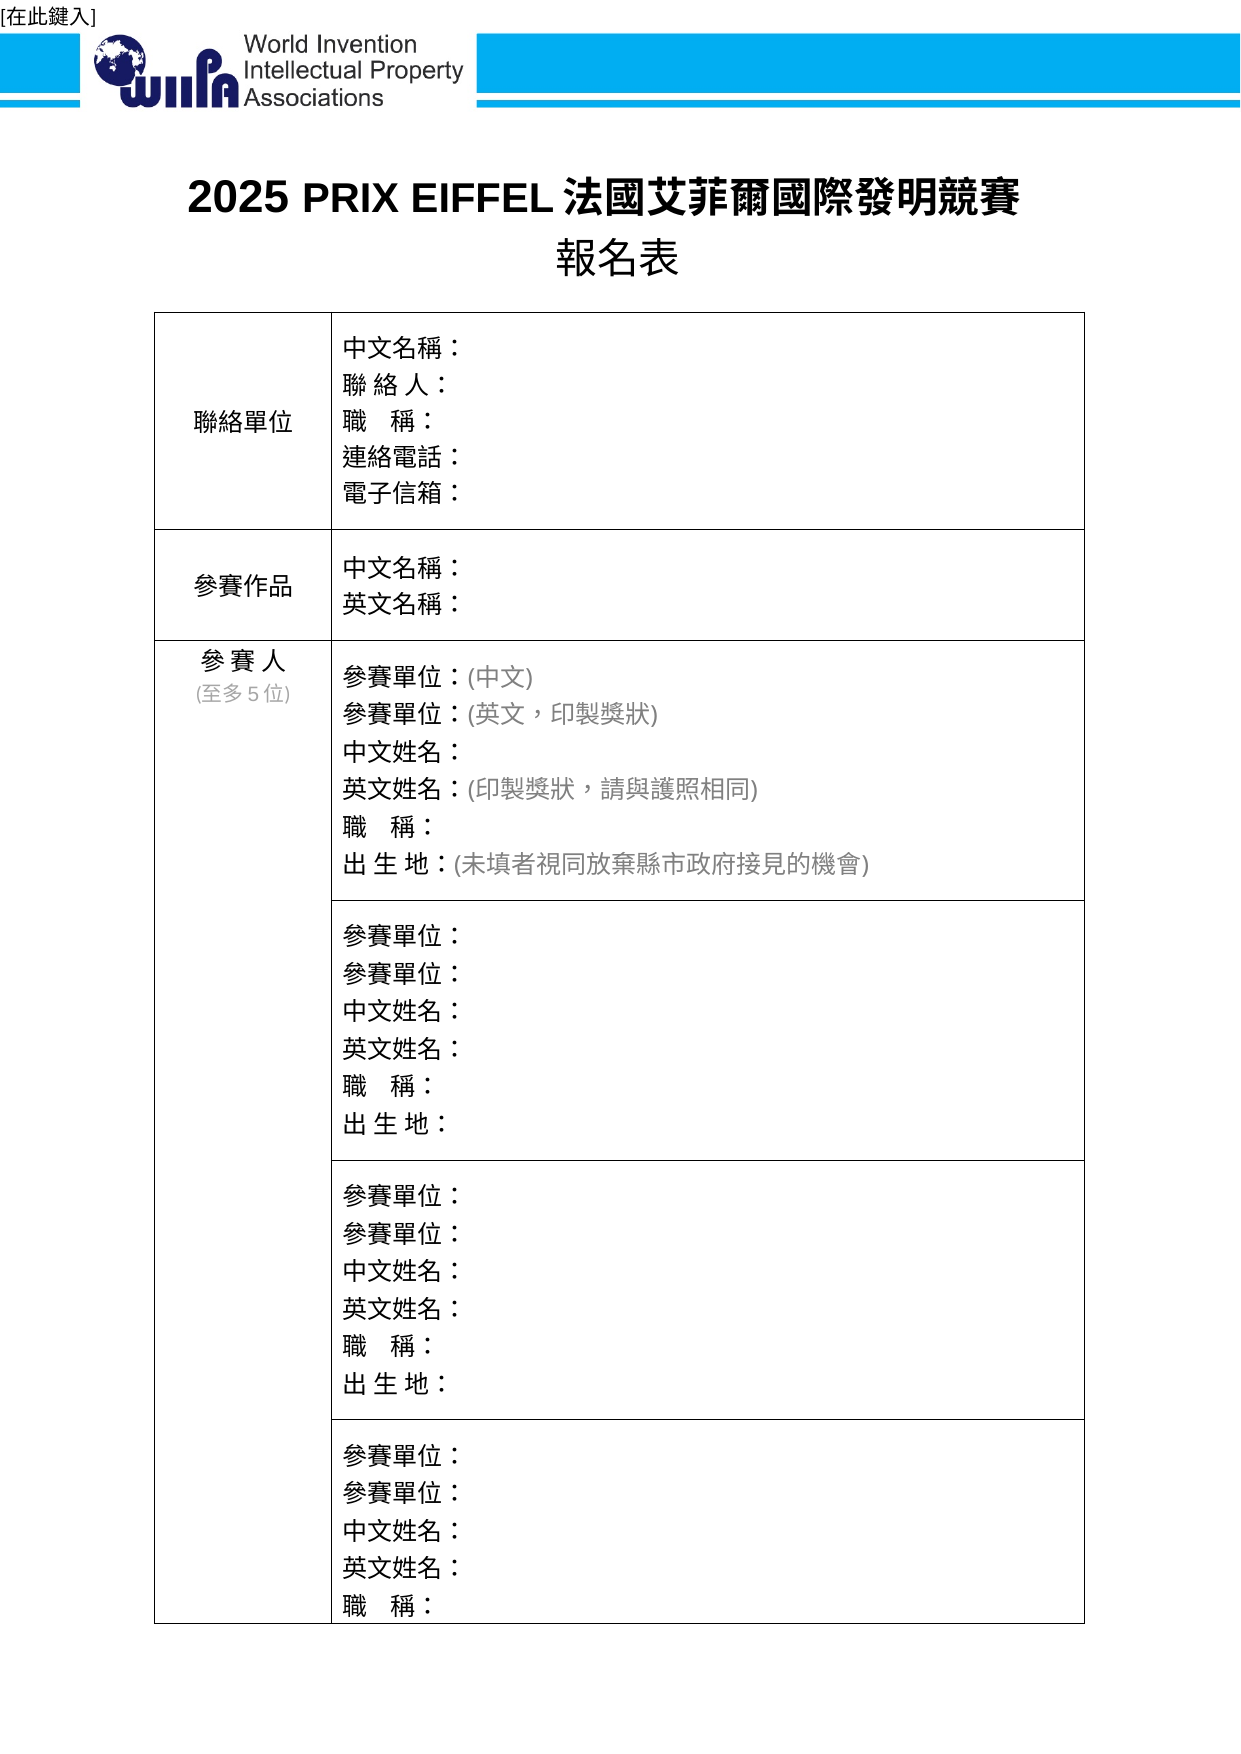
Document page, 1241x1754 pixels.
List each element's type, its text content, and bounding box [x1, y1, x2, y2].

table_cell 參賽單位： 參賽單位： 中文姓名： 英文姓名： 職 稱： [332, 1420, 1084, 1623]
table_cell 參賽單位： 參賽單位： 中文姓名： 英文姓名： 職 稱： 出 生 地： [332, 1161, 1084, 1419]
table_cell 參賽單位：(中文) 參賽單位：(英文，印製獎狀) 中文姓名： 英文姓名：(印製獎狀，請與護照相同) 職 稱： 出 生 地：(未填者視同放棄縣市政府接見的機會) [332, 641, 1084, 900]
table_cell 參賽單位： 參賽單位： 中文姓名： 英文姓名： 職 稱： 出 生 地： [332, 901, 1084, 1159]
table_cell 中文名稱： 英文名稱： [332, 530, 1084, 640]
table_cell 參賽作品 [155, 530, 331, 640]
table_header 聯絡單位 [155, 313, 331, 529]
table_header 中文名稱： 聯 絡 人： 職 稱： 連絡電話： 電子信箱： [332, 313, 1084, 529]
table_cell 參 賽 人 (至多5位) [155, 641, 331, 1623]
